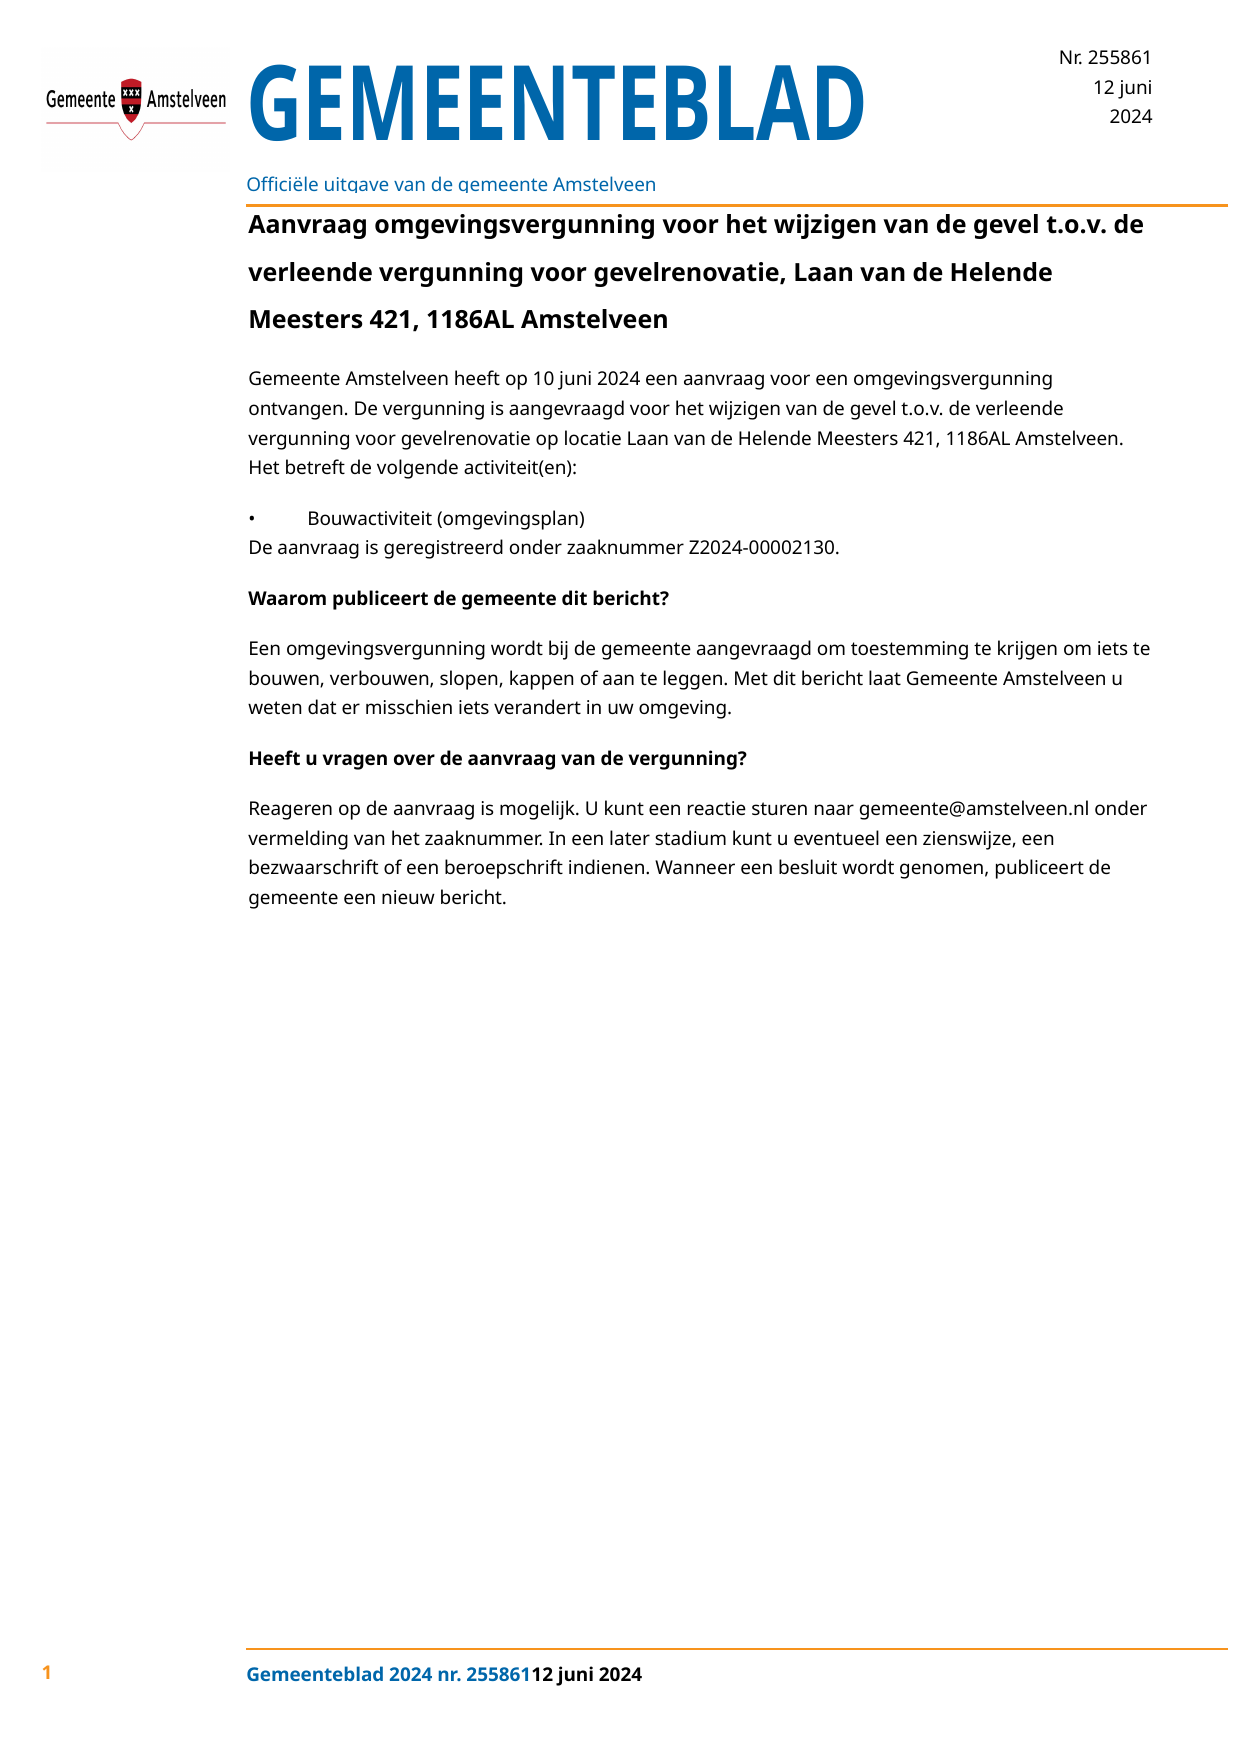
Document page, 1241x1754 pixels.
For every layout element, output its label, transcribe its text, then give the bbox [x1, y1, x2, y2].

text Gemeente Amstelveen heeft op 10 juni 2024 een aanvraag voor een omgevingsvergunning ontvangen. De vergunning is aangevraagd voor het wijzigen van de gevel t.o.v. de verleende vergunning voor gevelrenovatie op locatie Laan van de Helende Meesters 421, 1186AL Amstelveen. Het betreft de volgende activiteit(en): [248, 366, 1152, 480]
text Heeft u vragen over de aanvraag van de vergunning? [248, 745, 1152, 770]
text Een omgevingsvergunning wordt bij de gemeente aangevraagd om toestemming te krijgen om iets te bouwen, verbouwen, slopen, kappen of aan te leggen. Met dit bericht laat Gemeente Amstelveen u weten dat er misschien iets verandert in uw omgeving. [248, 635, 1152, 720]
text Waarom publiceert de gemeente dit bericht? [248, 585, 1152, 610]
text Reageren op de aanvraag is mogelijk. U kunt een reactie sturen naar gemeente@amstelveen.nl onder vermelding van het zaaknummer. In een later stadium kunt u eventueel een zienswijze, een bezwaarschrift of een beroepschrift indienen. Wanneer een besluit wordt genomen, publiceert de gemeente een nieuw bericht. [248, 795, 1152, 909]
text Aanvraag omgevingsvergunning voor het wijzigen van de gevel t.o.v. de verleende vergunning voor gevelrenovatie, Laan van de Helende Meesters 421, 1186AL Amstelveen [248, 207, 1152, 336]
text De aanvraag is geregistreerd onder zaaknummer Z2024-00002130. [248, 534, 1152, 560]
picture [41, 47, 231, 172]
list Bouwactiviteit (omgevingsplan) [248, 505, 1152, 530]
